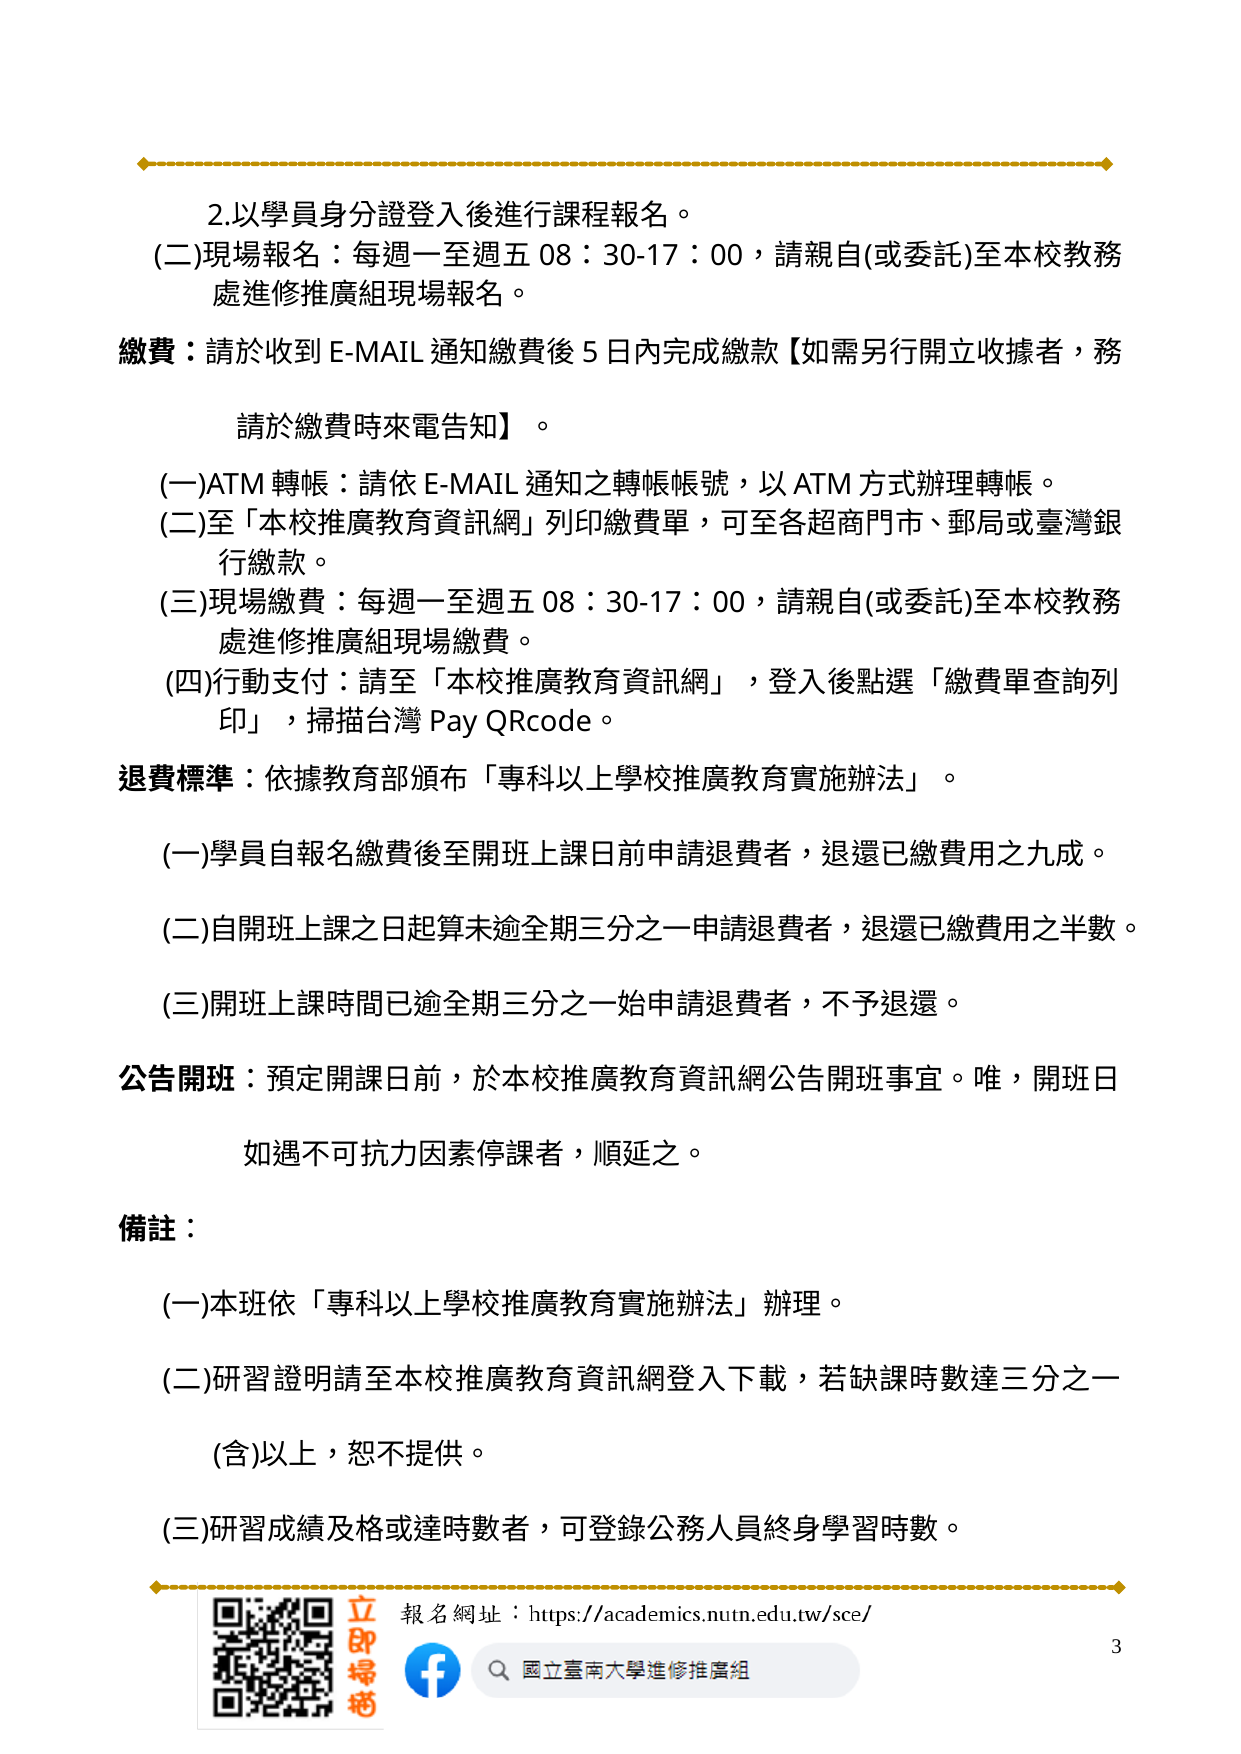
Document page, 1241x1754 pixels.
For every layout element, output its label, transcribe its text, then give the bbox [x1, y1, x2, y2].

text (三)現場繳費：每週一至週五08：30-17：00，請親自(或委託)至本校教務處進修推廣組現場繳費。 [159, 581, 1122, 660]
text 公告開班：預定開課日前，於本校推廣教育資訊網公告開班事宜。唯，開班日如遇不可抗力因素停課者，順延之。 [118, 1039, 1122, 1189]
text 2.以學員身分證登入後進行課程報名。 [207, 194, 1122, 233]
text 繳費：請於收到E-MAIL通知繳費後5日內完成繳款【如需另行開立收據者，務請於繳費時來電告知】。 [118, 312, 1122, 462]
text (一)ATM轉帳：請依E-MAIL通知之轉帳帳號，以ATM方式辦理轉帳。 [159, 462, 1122, 502]
text 備註： [89, 1189, 1122, 1264]
text (二)現場報名：每週一至週五08：30-17：00，請親自(或委託)至本校教務處進修推廣組現場報名。 [153, 233, 1122, 312]
text (一)學員自報名繳費後至開班上課日前申請退費者，退還已繳費用之九成。 [162, 814, 1122, 889]
text (二)自開班上課之日起算未逾全期三分之一申請退費者，退還已繳費用之半數。 [118, 889, 1152, 964]
picture [196, 1589, 892, 1731]
text (二)至「本校推廣教育資訊網」列印繳費單，可至各超商門市、郵局或臺灣銀 行繳款。 [159, 502, 1122, 581]
text (四)行動支付：請至「本校推廣教育資訊網」，登入後點選「繳費單查詢列印」，掃描台灣Pay QRcode。 [165, 660, 1122, 739]
text (三)開班上課時間已逾全期三分之一始申請退費者，不予退還。 [118, 964, 1122, 1039]
text (一)本班依「專科以上學校推廣教育實施辦法」辦理。 [162, 1264, 1122, 1339]
text (三)研習成績及格或達時數者，可登錄公務人員終身學習時數。 [162, 1489, 1122, 1564]
text (二)研習證明請至本校推廣教育資訊網登入下載，若缺課時數達三分之一(含)以上，恕不提供。 [162, 1339, 1122, 1489]
picture [196, 1582, 384, 1586]
text 退費標準：依據教育部頒布「專科以上學校推廣教育實施辦法」。 [88, 739, 1122, 814]
